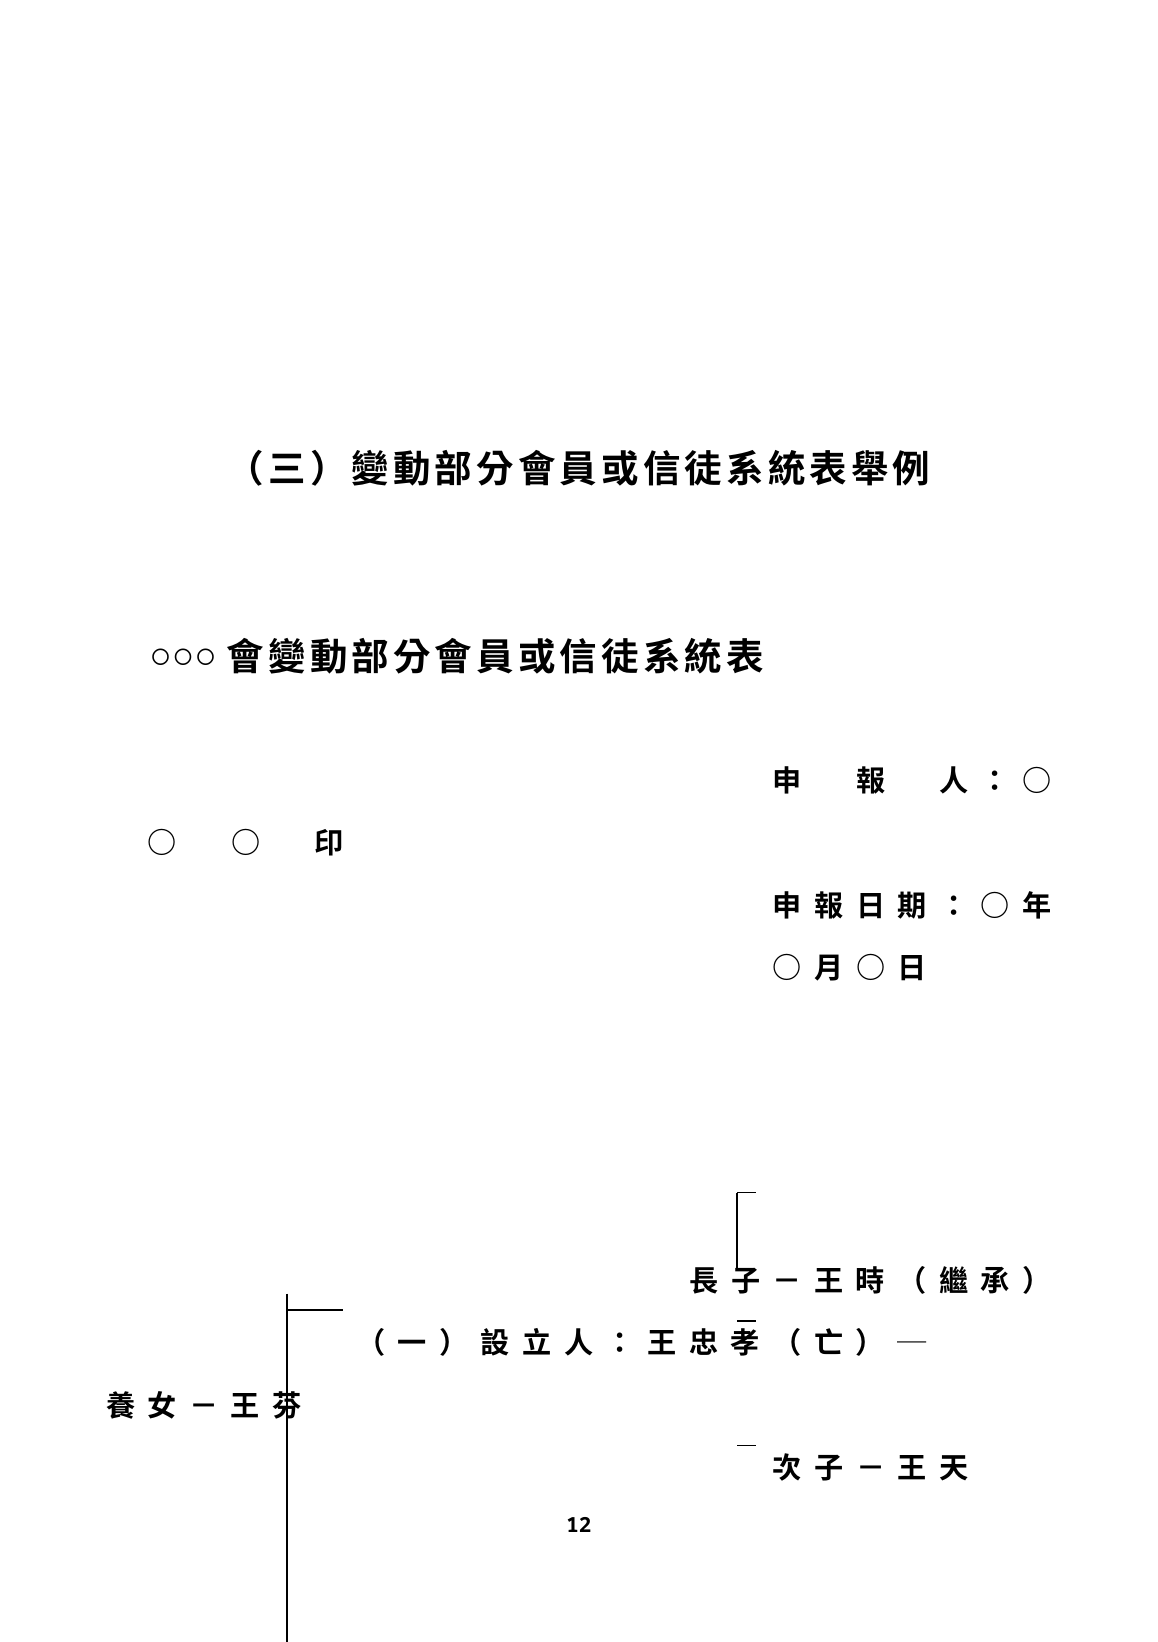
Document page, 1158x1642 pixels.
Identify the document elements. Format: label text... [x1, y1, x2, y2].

text （三）變動部分會員或信徒系統表舉例 [99, 424, 1058, 487]
text 申報日期：○年○月○日 [733, 862, 1058, 987]
text （一）設立人：王忠孝（亡）─ 養女－王芬 [99, 1299, 286, 1424]
text 次子－王天 [734, 1424, 1058, 1487]
text ○○○會變動部分會員或信徒系統表 [128, 612, 1058, 674]
text （一）設立人：王忠孝（亡）─ 養女－王芬 [288, 1299, 1058, 1424]
text 長子－王時（繼承） [537, 1174, 1058, 1299]
text 申 報 人：○ ○ ○ 印 [100, 737, 1058, 862]
